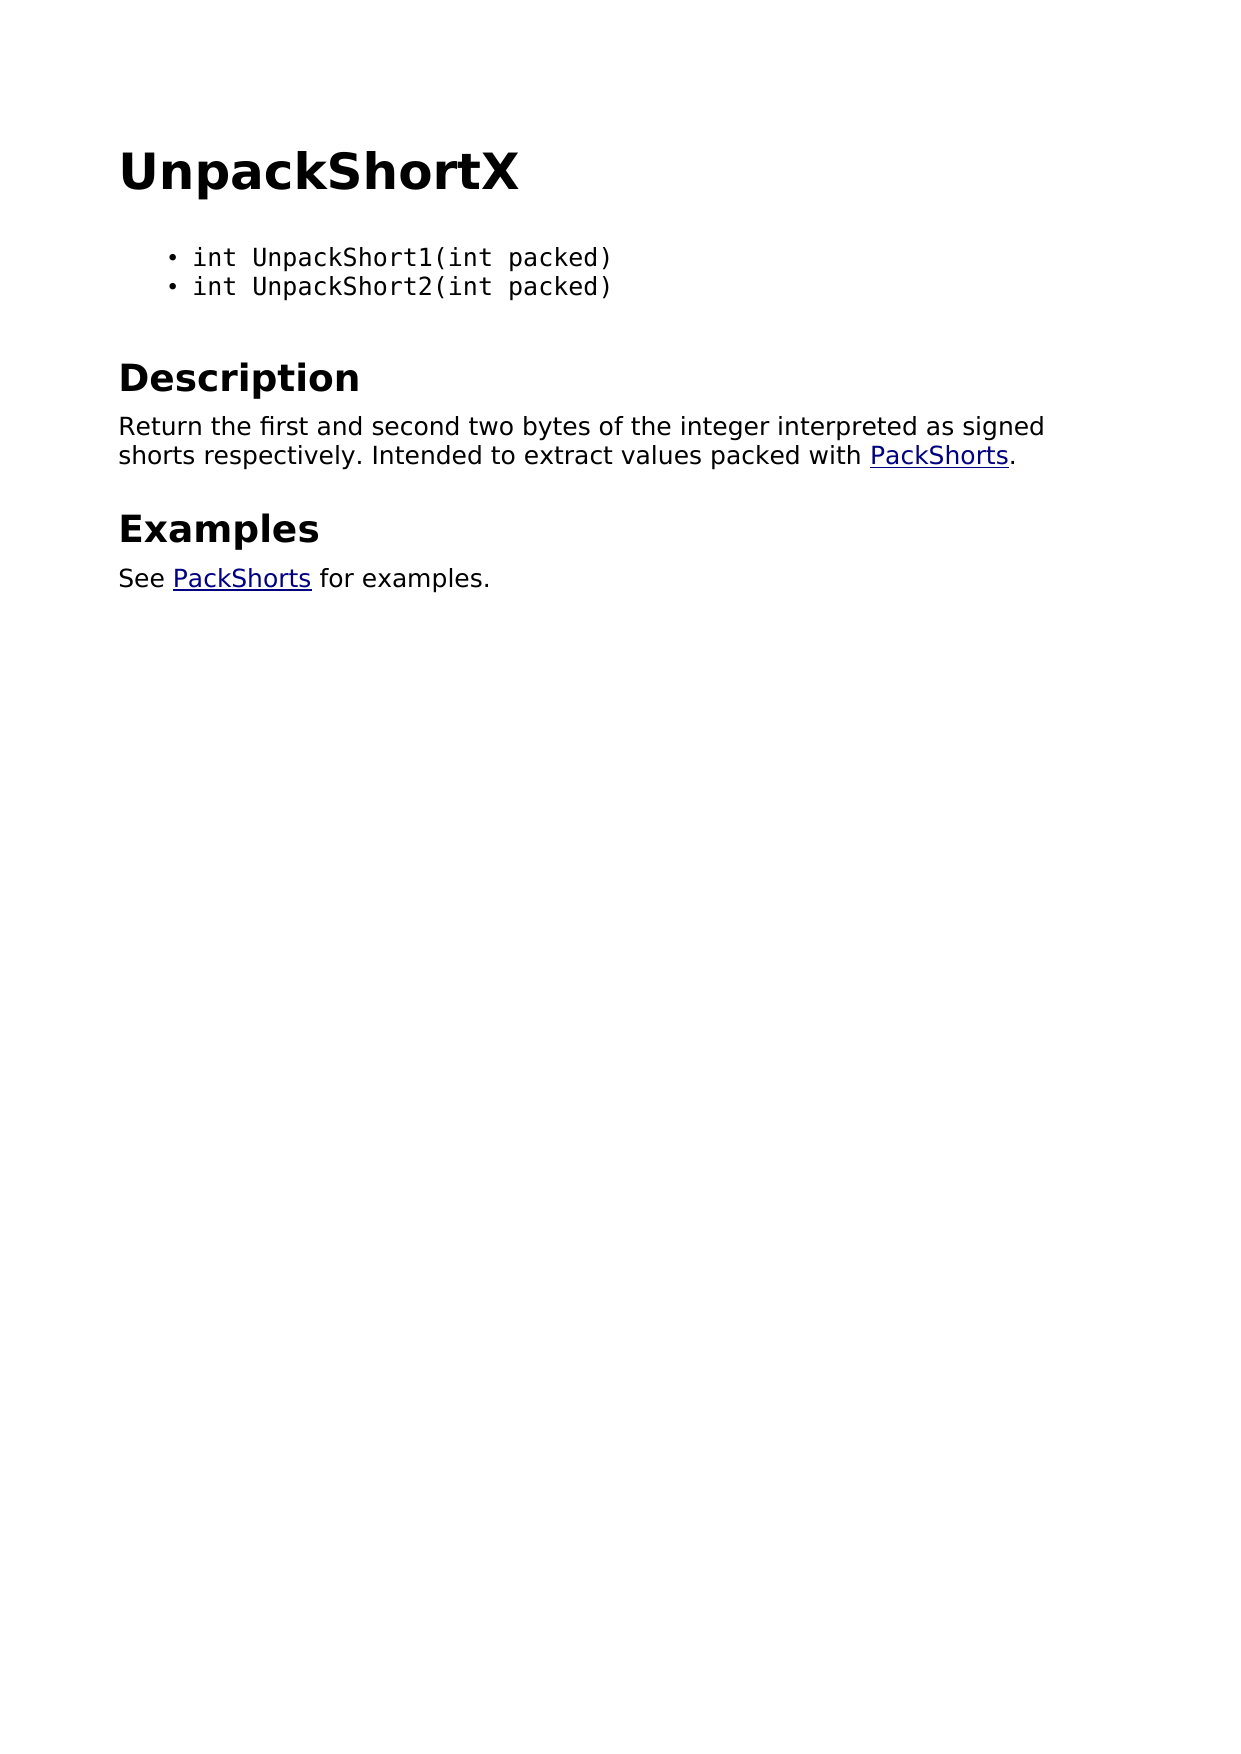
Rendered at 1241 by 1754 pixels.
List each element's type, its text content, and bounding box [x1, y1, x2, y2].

text Return the first and second two bytes of the integer interpreted as signed shorts respectively. Intended to extract values packed with PackShorts. [118, 412, 1122, 471]
subtitle Description [118, 356, 1122, 400]
subtitle Examples [118, 508, 1122, 552]
text See PackShorts for examples. [118, 564, 1122, 593]
list int UnpackShort2(int packed) [177, 272, 1122, 302]
subtitle UnpackShortX [118, 143, 1122, 201]
list int UnpackShort1(int packed) [177, 243, 1122, 272]
